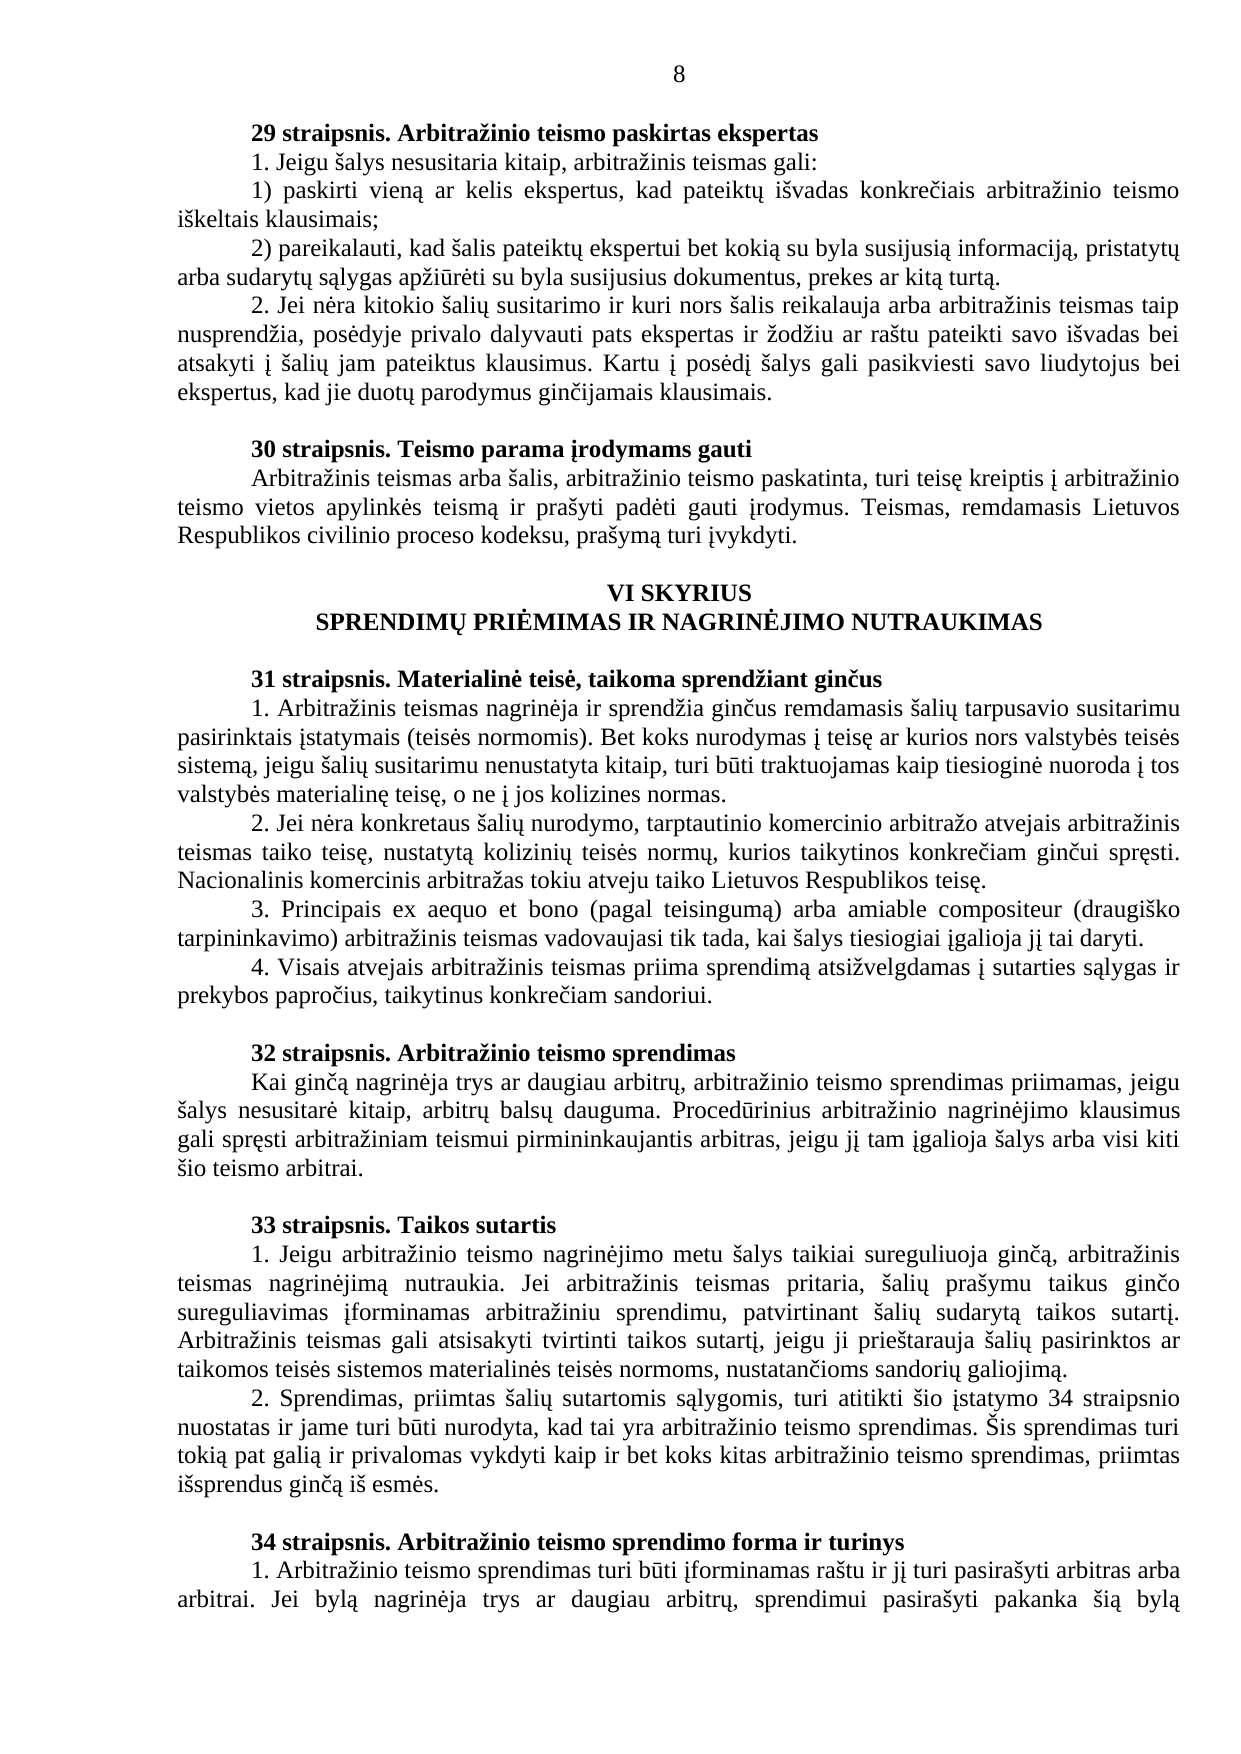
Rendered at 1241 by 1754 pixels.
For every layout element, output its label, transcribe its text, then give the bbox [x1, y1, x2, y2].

text 2) pareikalauti, kad šalis pateiktų ekspertui bet kokią su byla susijusią informaciją, pristatytų arba sudarytų sąlygas apžiūrėti su byla susijusius dokumentus, prekes ar kitą turtą. [177, 233, 1181, 291]
text 1) paskirti vieną ar kelis ekspertus, kad pateiktų išvadas konkrečiais arbitražinio teismo iškeltais klausimais; [177, 176, 1181, 233]
text 1. Jeigu arbitražinio teismo nagrinėjimo metu šalys taikiai sureguliuoja ginčą, arbitražinis teismas nagrinėjimą nutraukia. Jei arbitražinis teismas pritaria, šalių prašymu taikus ginčo sureguliavimas įforminamas arbitražiniu sprendimu, patvirtinant šalių sudarytą taikos sutartį. Arbitražinis teismas gali atsisakyti tvirtinti taikos sutartį, jeigu ji prieštarauja šalių pasirinktos ar taikomos teisės sistemos materialinės teisės normoms, nustatančioms sandorių galiojimą. [177, 1239, 1181, 1383]
text VI SKYRIUS [177, 578, 1181, 607]
text 1. Arbitražinis teismas nagrinėja ir sprendžia ginčus remdamasis šalių tarpusavio susitarimu pasirinktais įstatymais (teisės normomis). Bet koks nurodymas į teisę ar kurios nors valstybės teisės sistemą, jeigu šalių susitarimu nenustatyta kitaip, turi būti traktuojamas kaip tiesioginė nuoroda į tos valstybės materialinę teisę, o ne į jos kolizines normas. [177, 693, 1181, 808]
text 31 straipsnis. Materialinė teisė, taikoma sprendžiant ginčus [177, 664, 1181, 693]
text 33 straipsnis. Taikos sutartis [177, 1211, 1181, 1239]
text 34 straipsnis. Arbitražinio teismo sprendimo forma ir turinys [177, 1527, 1181, 1556]
text 1. Arbitražinio teismo sprendimas turi būti įforminamas raštu ir jį turi pasirašyti arbitras arba arbitrai. Jei bylą nagrinėja trys ar daugiau arbitrų, sprendimui pasirašyti pakanka šią bylą [177, 1556, 1181, 1613]
text 2. Sprendimas, priimtas šalių sutartomis sąlygomis, turi atitikti šio įstatymo 34 straipsnio nuostatas ir jame turi būti nurodyta, kad tai yra arbitražinio teismo sprendimas. Šis sprendimas turi tokią pat galią ir privalomas vykdyti kaip ir bet koks kitas arbitražinio teismo sprendimas, priimtas išsprendus ginčą iš esmės. [177, 1383, 1181, 1498]
text Kai ginčą nagrinėja trys ar daugiau arbitrų, arbitražinio teismo sprendimas priimamas, jeigu šalys nesusitarė kitaip, arbitrų balsų dauguma. Procedūrinius arbitražinio nagrinėjimo klausimus gali spręsti arbitražiniam teismui pirmininkaujantis arbitras, jeigu jį tam įgalioja šalys arba visi kiti šio teismo arbitrai. [177, 1067, 1181, 1182]
text 4. Visais atvejais arbitražinis teismas priima sprendimą atsižvelgdamas į sutarties sąlygas ir prekybos papročius, taikytinus konkrečiam sandoriui. [177, 952, 1181, 1009]
text Arbitražinis teismas arba šalis, arbitražinio teismo paskatinta, turi teisę kreiptis į arbitražinio teismo vietos apylinkės teismą ir prašyti padėti gauti įrodymus. Teismas, remdamasis Lietuvos Respublikos civilinio proceso kodeksu, prašymą turi įvykdyti. [177, 463, 1181, 549]
text 32 straipsnis. Arbitražinio teismo sprendimas [177, 1038, 1181, 1067]
text 1. Jeigu šalys nesusitaria kitaip, arbitražinis teismas gali: [177, 147, 1181, 176]
text SPRENDIMŲ PRIĖMIMAS IR NAGRINĖJIMO NUTRAUKIMAS [177, 607, 1181, 636]
text 30 straipsnis. Teismo parama įrodymams gauti [177, 434, 1181, 463]
text 29 straipsnis. Arbitražinio teismo paskirtas ekspertas [177, 118, 1181, 147]
text 2. Jei nėra kitokio šalių susitarimo ir kuri nors šalis reikalauja arba arbitražinis teismas taip nusprendžia, posėdyje privalo dalyvauti pats ekspertas ir žodžiu ar raštu pateikti savo išvadas bei atsakyti į šalių jam pateiktus klausimus. Kartu į posėdį šalys gali pasikviesti savo liudytojus bei ekspertus, kad jie duotų parodymus ginčijamais klausimais. [177, 291, 1181, 406]
text 3. Principais ex aequo et bono (pagal teisingumą) arba amiable compositeur (draugiško tarpininkavimo) arbitražinis teismas vadovaujasi tik tada, kai šalys tiesiogiai įgalioja jį tai daryti. [177, 894, 1181, 952]
text 2. Jei nėra konkretaus šalių nurodymo, tarptautinio komercinio arbitražo atvejais arbitražinis teismas taiko teisę, nustatytą kolizinių teisės normų, kurios taikytinos konkrečiam ginčui spręsti. Nacionalinis komercinis arbitražas tokiu atveju taiko Lietuvos Respublikos teisę. [177, 808, 1181, 894]
